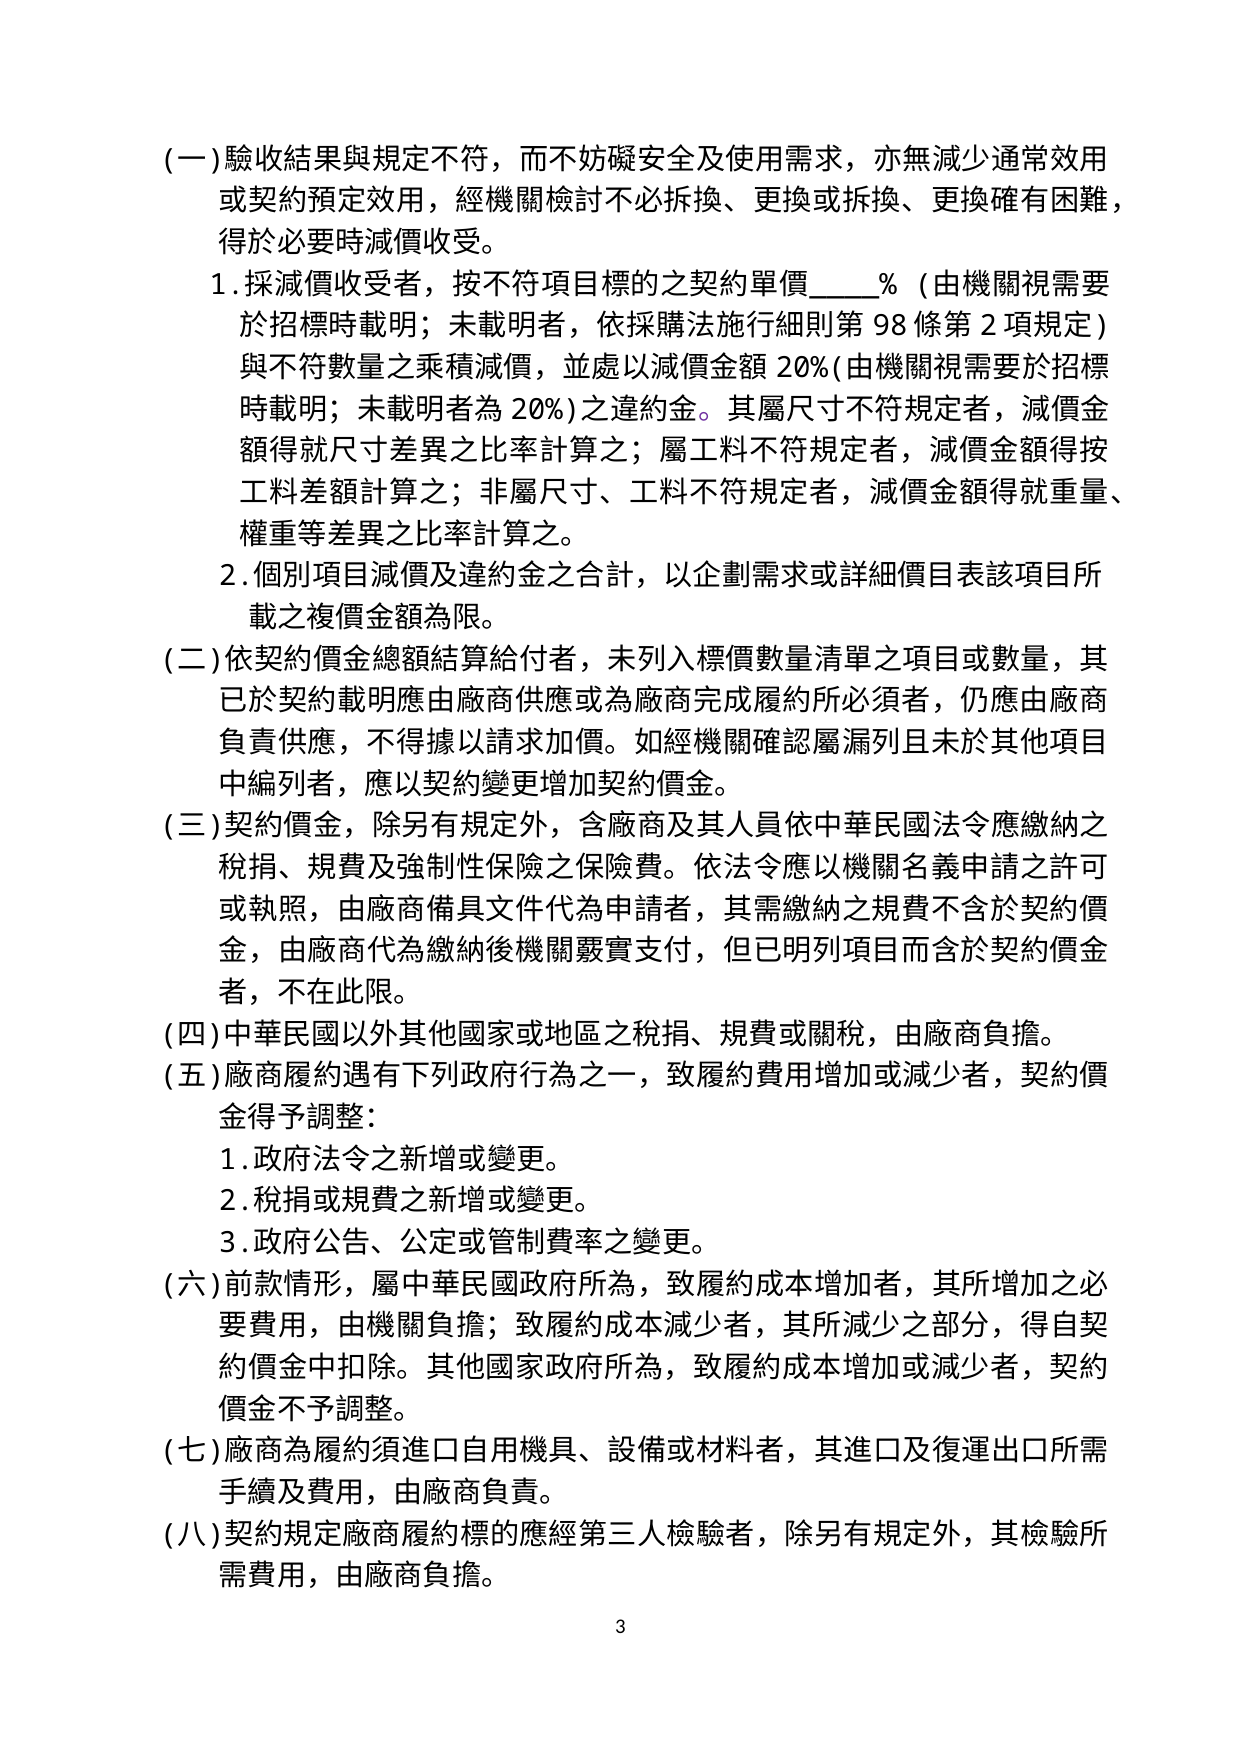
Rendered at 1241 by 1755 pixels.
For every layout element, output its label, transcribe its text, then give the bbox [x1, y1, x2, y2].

text 2.稅捐或規費之新增或變更。 [218, 1177, 1104, 1219]
text 1.採減價收受者，按不符項目標的之契約單價____% (由機關視需要於招標時載明；未載明者，依採購法施行細則第98條第2項規定) 與不符數量之乘積減價，並處以減價金額20%(由機關視需要於招標時載明；未載明者為20%)之違約金。其屬尺寸不符規定者，減價金額得就尺寸差異之比率計算之；屬工料不符規定者，減價金額得按工料差額計算之；非屬尺寸、工料不符規定者，減價金額得就重量、權重等差異之比率計算之。 [209, 261, 1110, 552]
text (六)前款情形，屬中華民國政府所為，致履約成本增加者，其所增加之必要費用，由機關負擔；致履約成本減少者，其所減少之部分，得自契約價金中扣除。其他國家政府所為，致履約成本增加或減少者，契約價金不予調整。 [159, 1261, 1110, 1427]
text (七)廠商為履約須進口自用機具、設備或材料者，其進口及復運出口所需手續及費用，由廠商負責。 [159, 1427, 1110, 1511]
text (三)契約價金，除另有規定外，含廠商及其人員依中華民國法令應繳納之稅捐、規費及強制性保險之保險費。依法令應以機關名義申請之許可或執照，由廠商備具文件代為申請者，其需繳納之規費不含於契約價金，由廠商代為繳納後機關覈實支付，但已明列項目而含於契約價金者，不在此限。 [159, 802, 1110, 1011]
text (二)依契約價金總額結算給付者，未列入標價數量清單之項目或數量，其已於契約載明應由廠商供應或為廠商完成履約所必須者，仍應由廠商負責供應，不得據以請求加價。如經機關確認屬漏列且未於其他項目中編列者，應以契約變更增加契約價金。 [159, 636, 1110, 802]
text 3.政府公告、公定或管制費率之變更。 [218, 1219, 1104, 1261]
text (五)廠商履約遇有下列政府行為之一，致履約費用增加或減少者，契約價金得予調整： [159, 1052, 1110, 1136]
text 1.政府法令之新增或變更。 [218, 1136, 1104, 1177]
text (一)驗收結果與規定不符，而不妨礙安全及使用需求，亦無減少通常效用或契約預定效用，經機關檢討不必拆換、更換或拆換、更換確有困難，得於必要時減價收受。 [159, 136, 1110, 261]
text (八)契約規定廠商履約標的應經第三人檢驗者，除另有規定外，其檢驗所需費用，由廠商負擔。 [159, 1511, 1110, 1594]
text (四)中華民國以外其他國家或地區之稅捐、規費或關稅，由廠商負擔。 [159, 1011, 1110, 1052]
text 2.個別項目減價及違約金之合計，以企劃需求或詳細價目表該項目所載之複價金額為限。 [218, 552, 1104, 636]
